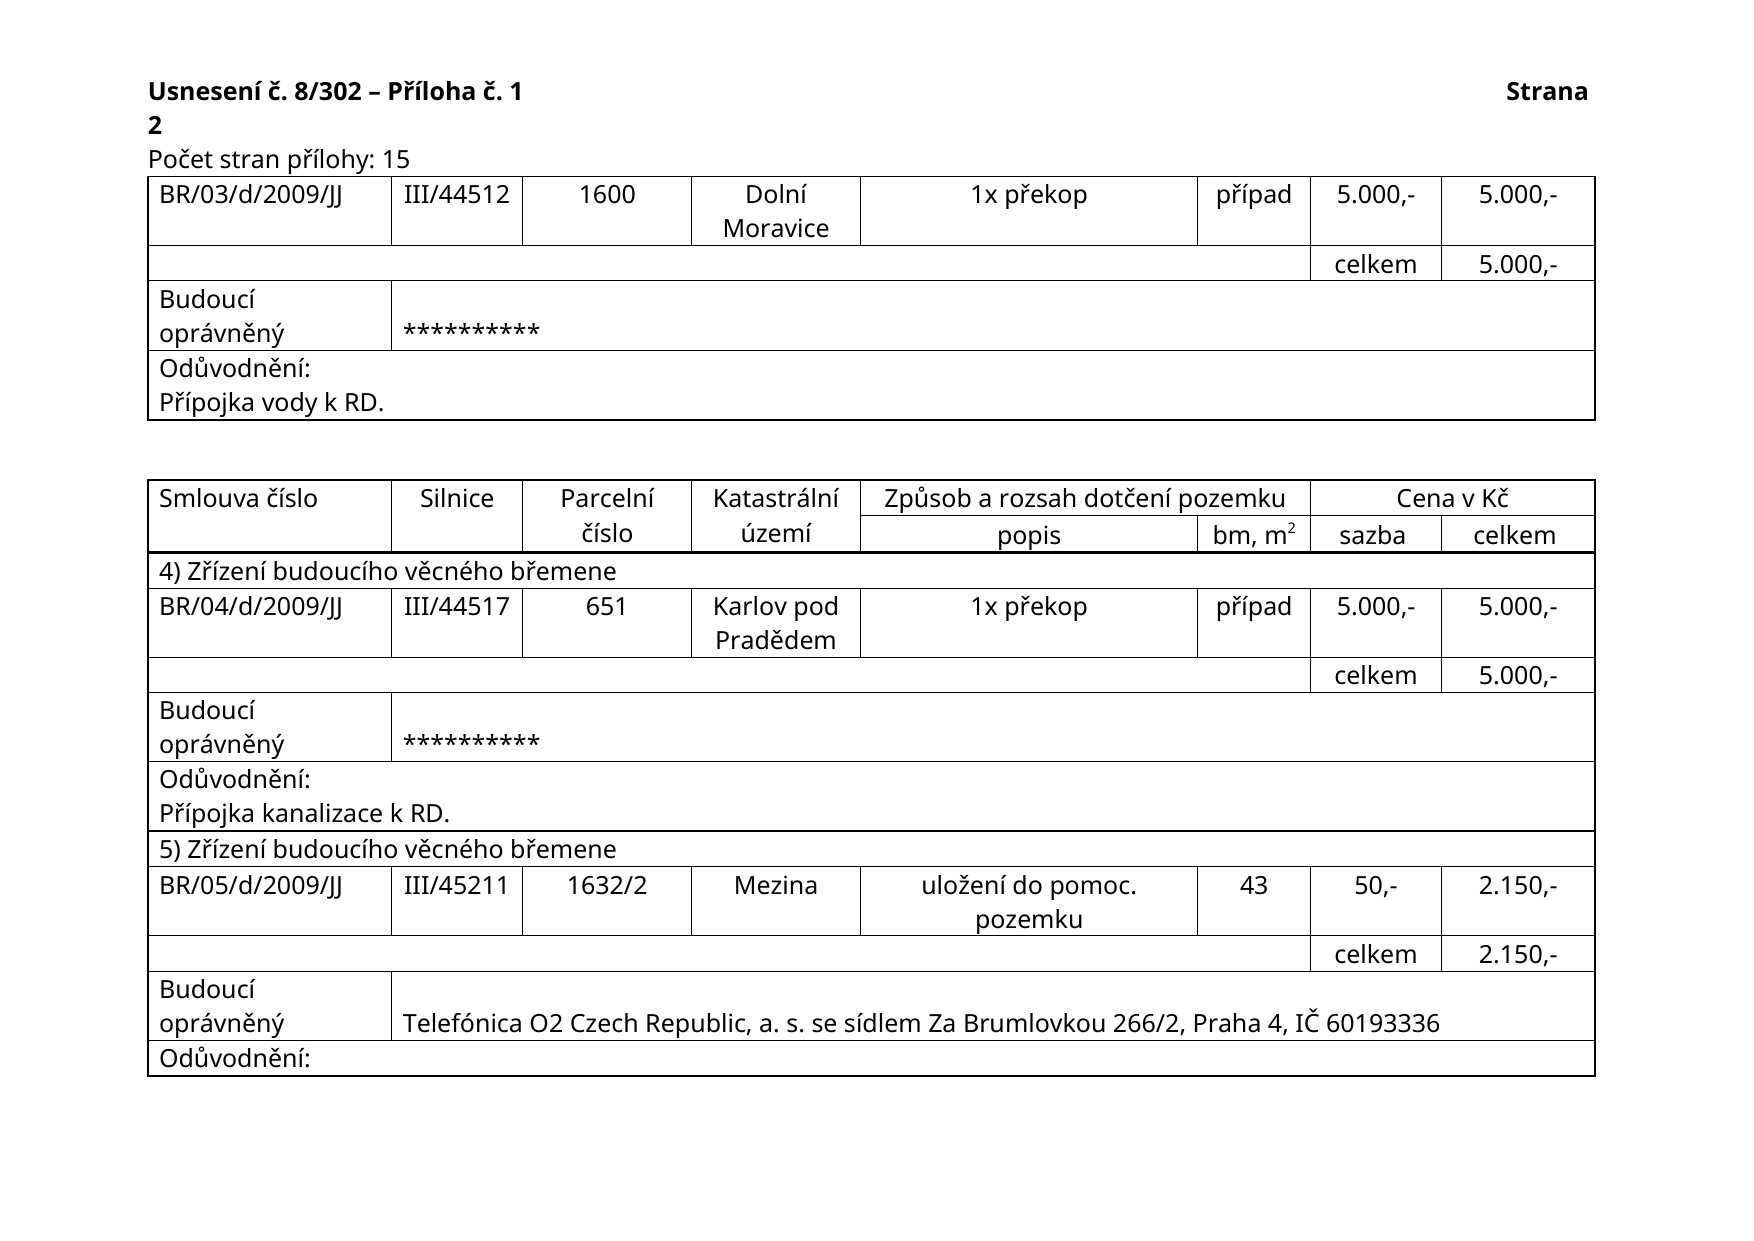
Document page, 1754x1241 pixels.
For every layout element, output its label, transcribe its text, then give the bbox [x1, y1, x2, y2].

table_header Parcelní číslo [523, 481, 691, 551]
table_cell 1x překop [861, 177, 1197, 245]
table_cell BR/04/d/2009/JJ [149, 589, 391, 657]
table_cell III/44512 [392, 177, 522, 245]
table_header Silnice [392, 481, 522, 551]
table_cell 5.000,- [1442, 246, 1594, 280]
table_cell Budoucí oprávněný [149, 693, 391, 761]
table_header Katastrální území [692, 481, 860, 551]
table_cell 1x překop [861, 589, 1197, 657]
table_cell 4) Zřízení budoucího věcného břemene [149, 554, 1594, 587]
table_cell celkem [1311, 658, 1441, 692]
table_cell III/44517 [392, 589, 522, 657]
table_cell Dolní Moravice [692, 177, 860, 245]
table_cell 1600 [523, 177, 691, 245]
table_cell [149, 246, 1310, 280]
table_cell celkem [1442, 516, 1594, 551]
table_cell 2.150,- [1442, 867, 1594, 935]
table_cell případ [1198, 177, 1310, 245]
table_cell sazba [1311, 516, 1441, 551]
table_header Smlouva číslo [149, 481, 391, 551]
table_cell Karlov pod Pradědem [692, 589, 860, 657]
table_cell 651 [523, 589, 691, 657]
table_cell popis [861, 516, 1197, 551]
table_cell ********** [392, 693, 1594, 761]
table_cell Odůvodnění: Přípojka kanalizace k RD. [149, 762, 1594, 830]
table_cell ********** [392, 281, 1594, 349]
table_cell [149, 936, 1310, 971]
table_cell 50,- [1311, 867, 1441, 935]
table_cell 1632/2 [523, 867, 691, 935]
table_cell 43 [1198, 867, 1310, 935]
table_cell Telefónica O2 Czech Republic, a. s. se sídlem Za Brumlovkou 266/2, Praha 4, IČ 60193336 [392, 972, 1594, 1040]
table_cell Budoucí oprávněný [149, 972, 391, 1040]
table_cell BR/03/d/2009/JJ [149, 177, 391, 245]
table_cell 2.150,- [1442, 936, 1594, 971]
table_cell Mezina [692, 867, 860, 935]
table_cell III/45211 [392, 867, 522, 935]
table_cell [149, 658, 1310, 692]
table_cell Budoucí oprávněný [149, 281, 391, 349]
table_cell 5) Zřízení budoucího věcného břemene [149, 832, 1594, 866]
table_header Způsob a rozsah dotčení pozemku [861, 481, 1310, 515]
table_cell případ [1198, 589, 1310, 657]
table_cell 5.000,- [1442, 177, 1594, 245]
table_cell Odůvodnění: [149, 1041, 1594, 1075]
table_cell uložení do pomoc. pozemku [861, 867, 1197, 935]
table_cell celkem [1311, 246, 1441, 280]
table_cell 5.000,- [1311, 589, 1441, 657]
table_cell 5.000,- [1442, 589, 1594, 657]
table_cell 5.000,- [1442, 658, 1594, 692]
table_cell Odůvodnění: Přípojka vody k RD. [149, 351, 1594, 419]
table_cell BR/05/d/2009/JJ [149, 867, 391, 935]
table_cell 5.000,- [1311, 177, 1441, 245]
table_cell bm, m2 [1198, 516, 1310, 551]
table_cell celkem [1311, 936, 1441, 971]
table_header Cena v Kč [1311, 481, 1594, 515]
